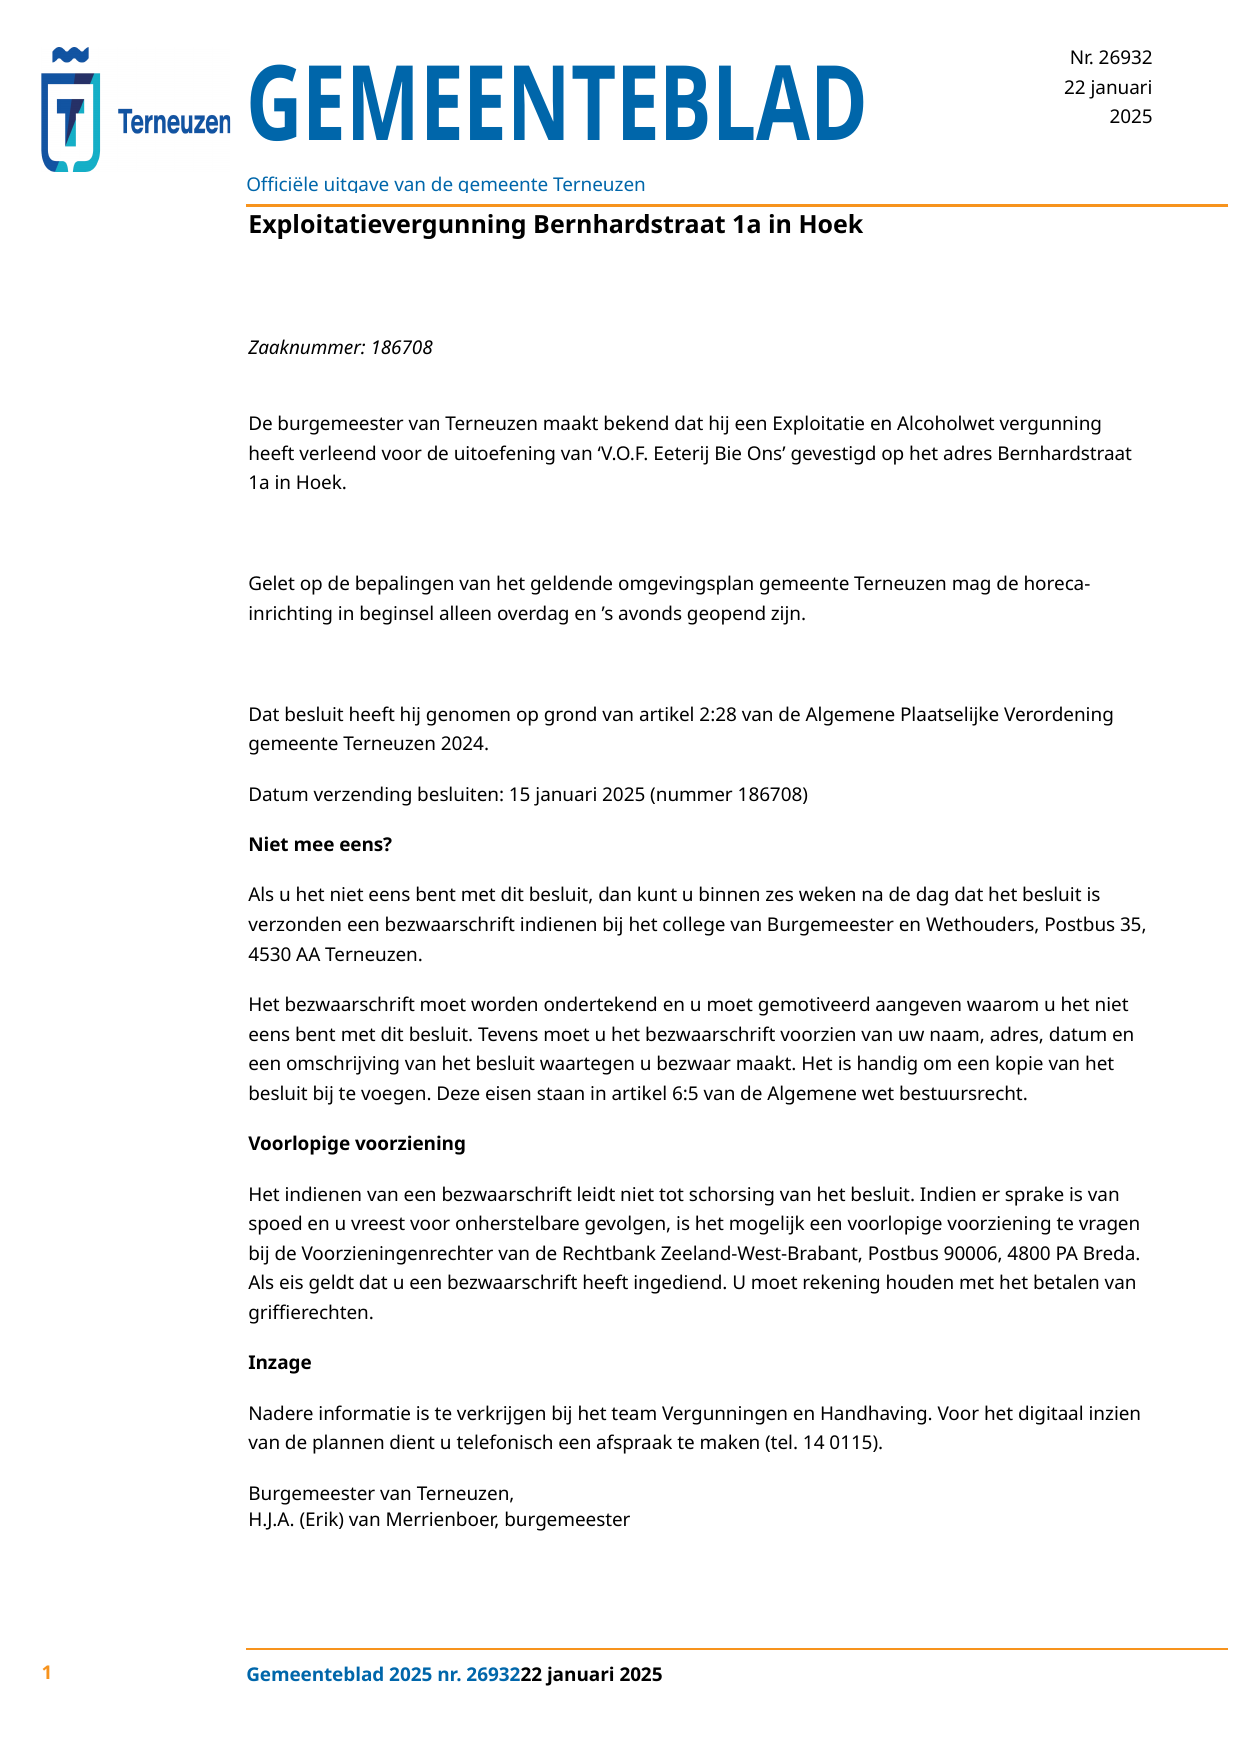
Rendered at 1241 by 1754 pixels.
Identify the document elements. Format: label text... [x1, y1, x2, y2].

picture [41, 47, 231, 172]
text Gelet op de bepalingen van het geldende omgevingsplan gemeente Terneuzen mag de horeca-inrichting in beginsel alleen overdag en ’s avonds geopend zijn. [248, 570, 1152, 626]
text Zaaknummer: 186708 [248, 334, 1152, 360]
text Dat besluit heeft hij genomen op grond van artikel 2:28 van de Algemene Plaatselijke Verordening gemeente Terneuzen 2024. [248, 701, 1152, 756]
text Het bezwaarschrift moet worden ondertekend en u moet gemotiveerd aangeven waarom u het niet eens bent met dit besluit. Tevens moet u het bezwaarschrift voorzien van uw naam, adres, datum en een omschrijving van het besluit waartegen u bezwaar maakt. Het is handig om een kopie van het besluit bij te voegen. Deze eisen staan in artikel 6:5 van de Algemene wet bestuursrecht. [248, 991, 1152, 1106]
text De burgemeester van Terneuzen maakt bekend dat hij een Exploitatie en Alcoholwet vergunning heeft verleend voor de uitoefening van ‘V.O.F. Eeterij Bie Ons’ gevestigd op het adres Bernhardstraat 1a in Hoek. [248, 410, 1152, 495]
text Datum verzending besluiten: 15 januari 2025 (nummer 186708) [248, 781, 1152, 807]
text Nadere informatie is te verkrijgen bij het team Vergunningen en Handhaving. Voor het digitaal inzien van de plannen dient u telefonisch een afspraak te maken (tel. 14 0115). [248, 1400, 1152, 1455]
table_cell H.J.A. (Erik) van Merrienboer, burgemeester [248, 1506, 1152, 1532]
text Als u het niet eens bent met dit besluit, dan kunt u binnen zes weken na de dag dat het besluit is verzonden een bezwaarschrift indienen bij het college van Burgemeester en Wethouders, Postbus 35, 4530 AA Terneuzen. [248, 882, 1152, 967]
text Inzage [248, 1349, 1152, 1375]
text Exploitatievergunning Bernhardstraat 1a in Hoek [248, 207, 1152, 241]
text Het indienen van een bezwaarschrift leidt niet tot schorsing van het besluit. Indien er sprake is van spoed en u vreest voor onherstelbare gevolgen, is het mogelijk een voorlopige voorziening te vragen bij de Voorzieningenrechter van de Rechtbank Zeeland-West-Brabant, Postbus 90006, 4800 PA Breda. Als eis geldt dat u een bezwaarschrift heeft ingediend. U moet rekening houden met het betalen van griffierechten. [248, 1181, 1152, 1325]
table_header Burgemeester van Terneuzen, [248, 1480, 1152, 1506]
text Voorlopige voorziening [248, 1130, 1152, 1156]
text Niet mee eens? [248, 831, 1152, 857]
